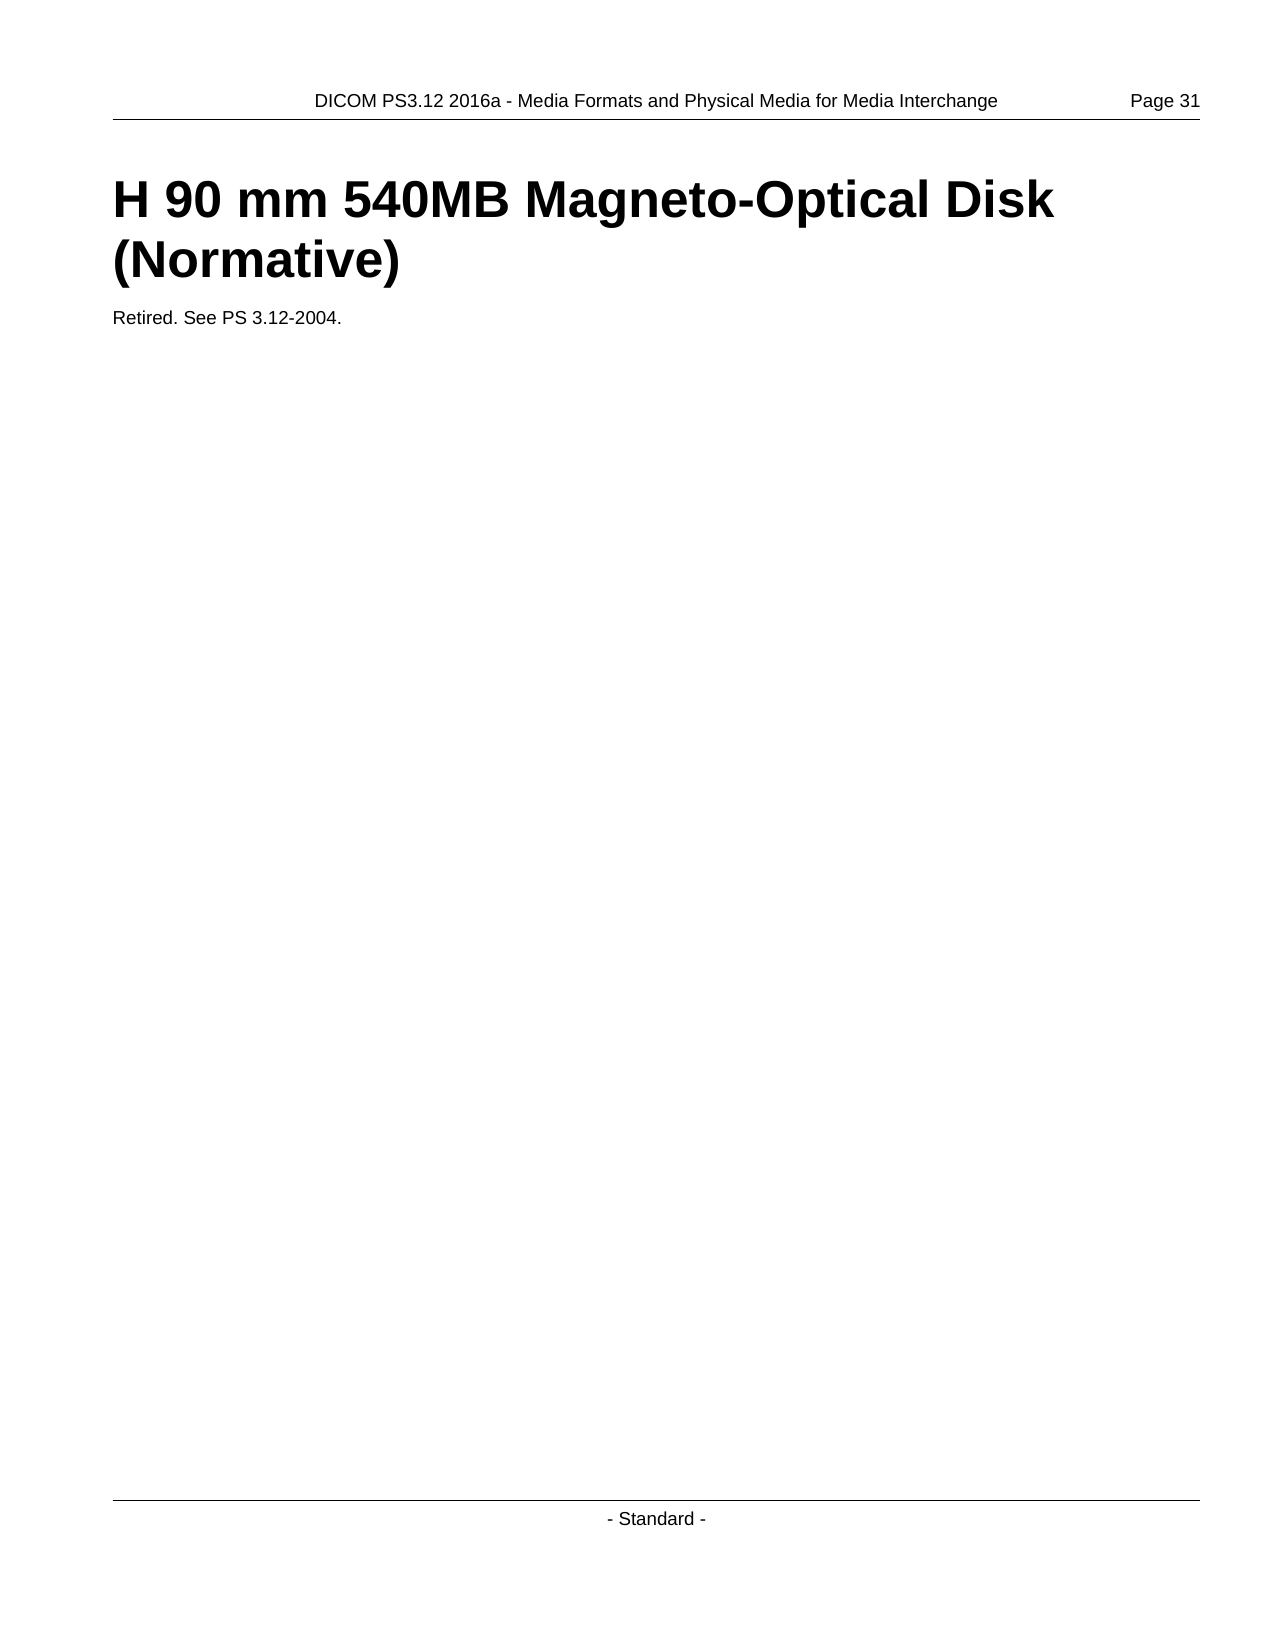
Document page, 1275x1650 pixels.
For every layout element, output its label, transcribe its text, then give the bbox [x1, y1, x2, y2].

text Retired. See PS 3.12-2004. [112, 307, 1200, 328]
text H 90 mm 540MB Magneto-Optical Disk (Normative) [112, 169, 1200, 288]
